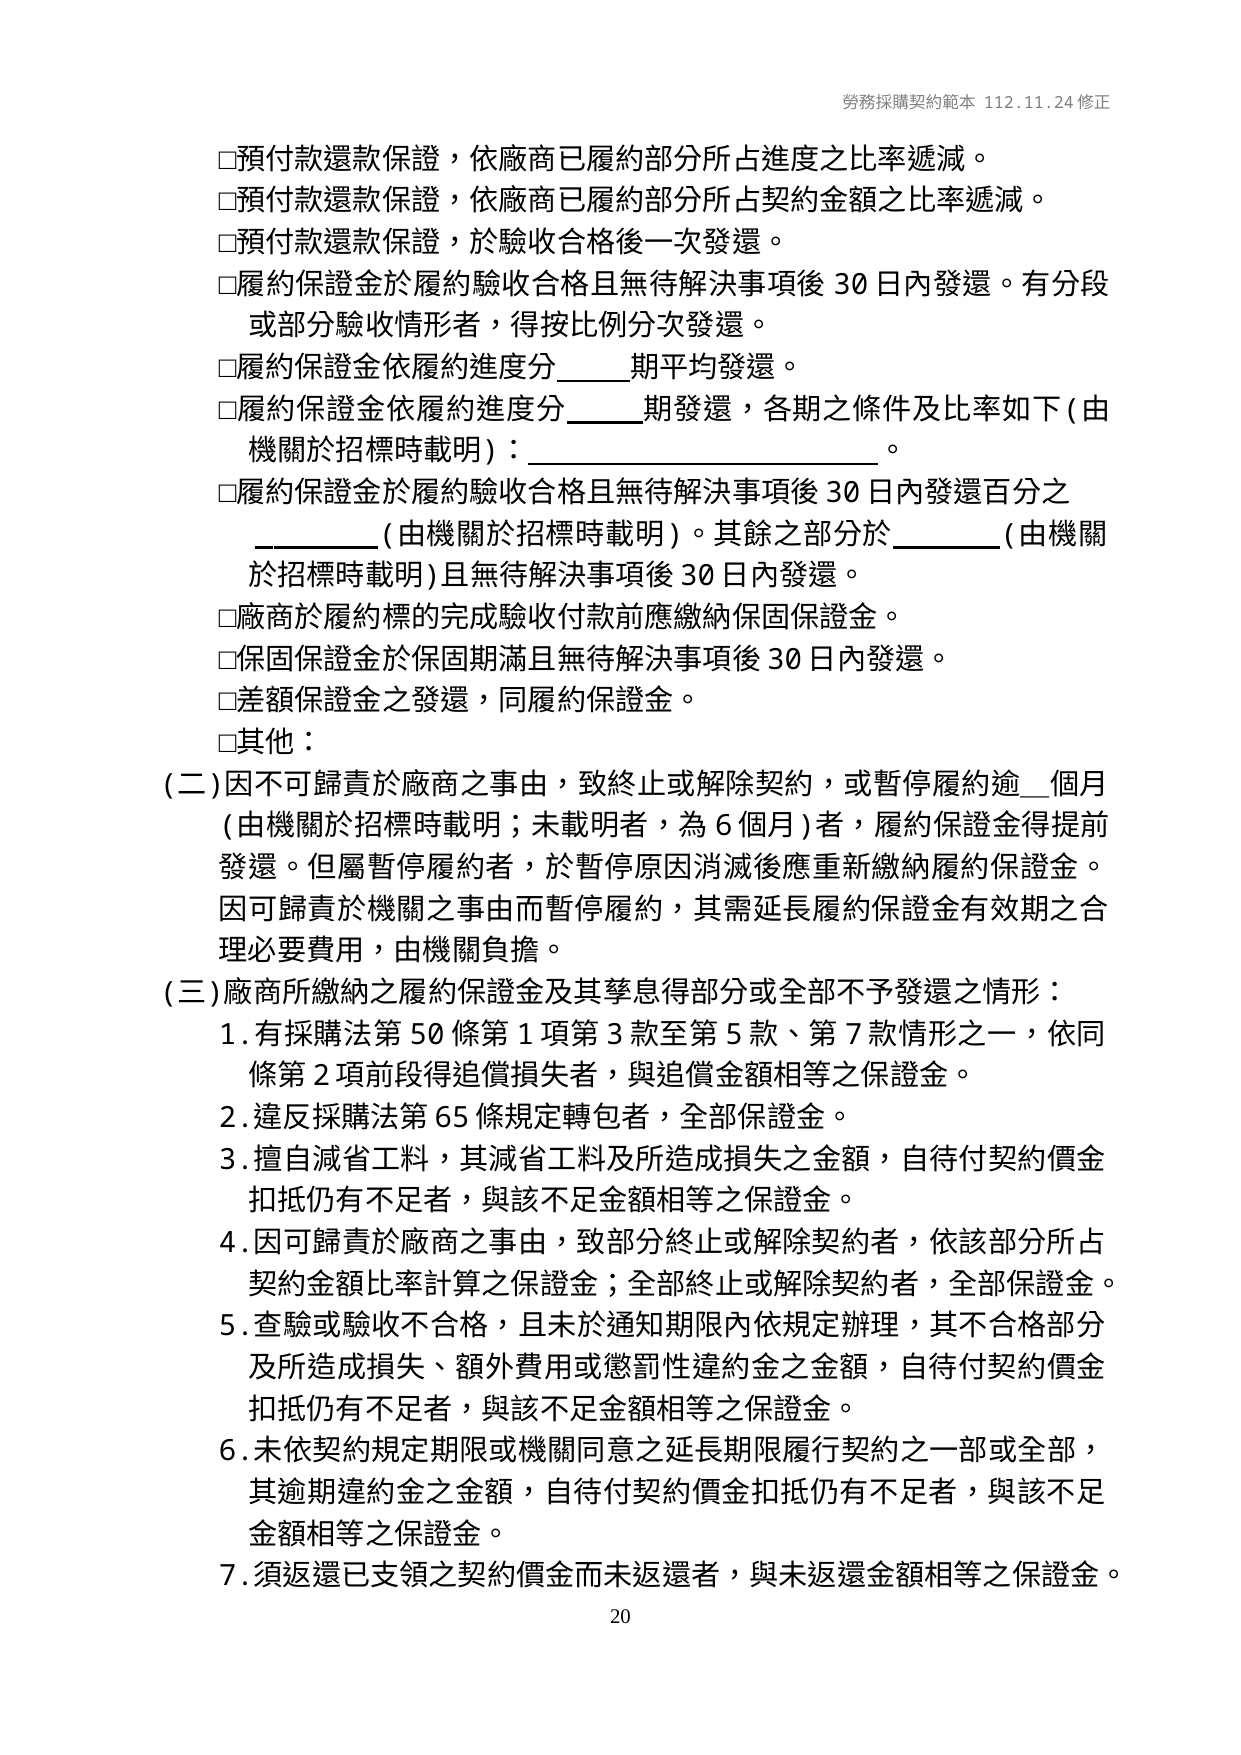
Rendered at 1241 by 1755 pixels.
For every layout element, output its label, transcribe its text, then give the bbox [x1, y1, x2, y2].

text 5.查驗或驗收不合格，且未於通知期限內依規定辦理，其不合格部分及所造成損失、額外費用或懲罰性違約金之金額，自待付契約價金扣抵仍有不足者，與該不足金額相等之保證金。 [218, 1302, 1108, 1427]
text 4.因可歸責於廠商之事由，致部分終止或解除契約者，依該部分所占契約金額比率計算之保證金；全部終止或解除契約者，全部保證金。 [218, 1219, 1108, 1302]
text 1.有採購法第50條第1項第3款至第5款、第7款情形之一，依同條第2項前段得追償損失者，與追償金額相等之保證金。 [218, 1011, 1108, 1094]
text 3.擅自減省工料，其減省工料及所造成損失之金額，自待付契約價金扣抵仍有不足者，與該不足金額相等之保證金。 [218, 1136, 1108, 1219]
text □差額保證金之發還，同履約保證金。 [218, 677, 1108, 719]
text □預付款還款保證，依廠商已履約部分所占契約金額之比率遞減。 [218, 177, 1110, 219]
text (由機關於招標時載明)。其餘之部分於 (由機關於招標時載明)且無待解決事項後30日內發還。 [218, 511, 1108, 594]
text □其他： [218, 719, 1108, 761]
text □履約保證金於履約驗收合格且無待解決事項後30日內發還百分之 [218, 469, 1108, 511]
text □預付款還款保證，依廠商已履約部分所占進度之比率遞減。 [218, 136, 1110, 177]
text □履約保證金依履約進度分 期平均發還。 [218, 344, 1110, 386]
text 6.未依契約規定期限或機關同意之延長期限履行契約之一部或全部，其逾期違約金之金額，自待付契約價金扣抵仍有不足者，與該不足金額相等之保證金。 [218, 1427, 1108, 1552]
text 2.違反採購法第65條規定轉包者，全部保證金。 [218, 1094, 1108, 1136]
text 7.須返還已支領之契約價金而未返還者，與未返還金額相等之保證金。 [218, 1552, 1108, 1594]
text □廠商於履約標的完成驗收付款前應繳納保固保證金。 [218, 594, 1108, 636]
text □履約保證金於履約驗收合格且無待解決事項後30日內發還。有分段或部分驗收情形者，得按比例分次發還。 [218, 261, 1110, 344]
text □履約保證金依履約進度分 期發還，各期之條件及比率如下(由機關於招標時載明)： 。 [218, 386, 1110, 469]
text □保固保證金於保固期滿且無待解決事項後30日內發還。 [218, 636, 1108, 677]
text (二)因不可歸責於廠商之事由，致終止或解除契約，或暫停履約逾＿個月(由機關於招標時載明；未載明者，為6個月)者，履約保證金得提前發還。但屬暫停履約者，於暫停原因消滅後應重新繳納履約保證金。因可歸責於機關之事由而暫停履約，其需延長履約保證金有效期之合理必要費用，由機關負擔。 [159, 761, 1110, 969]
text (三)廠商所繳納之履約保證金及其孳息得部分或全部不予發還之情形： [159, 969, 1110, 1011]
text □預付款還款保證，於驗收合格後一次發還。 [218, 219, 1110, 261]
